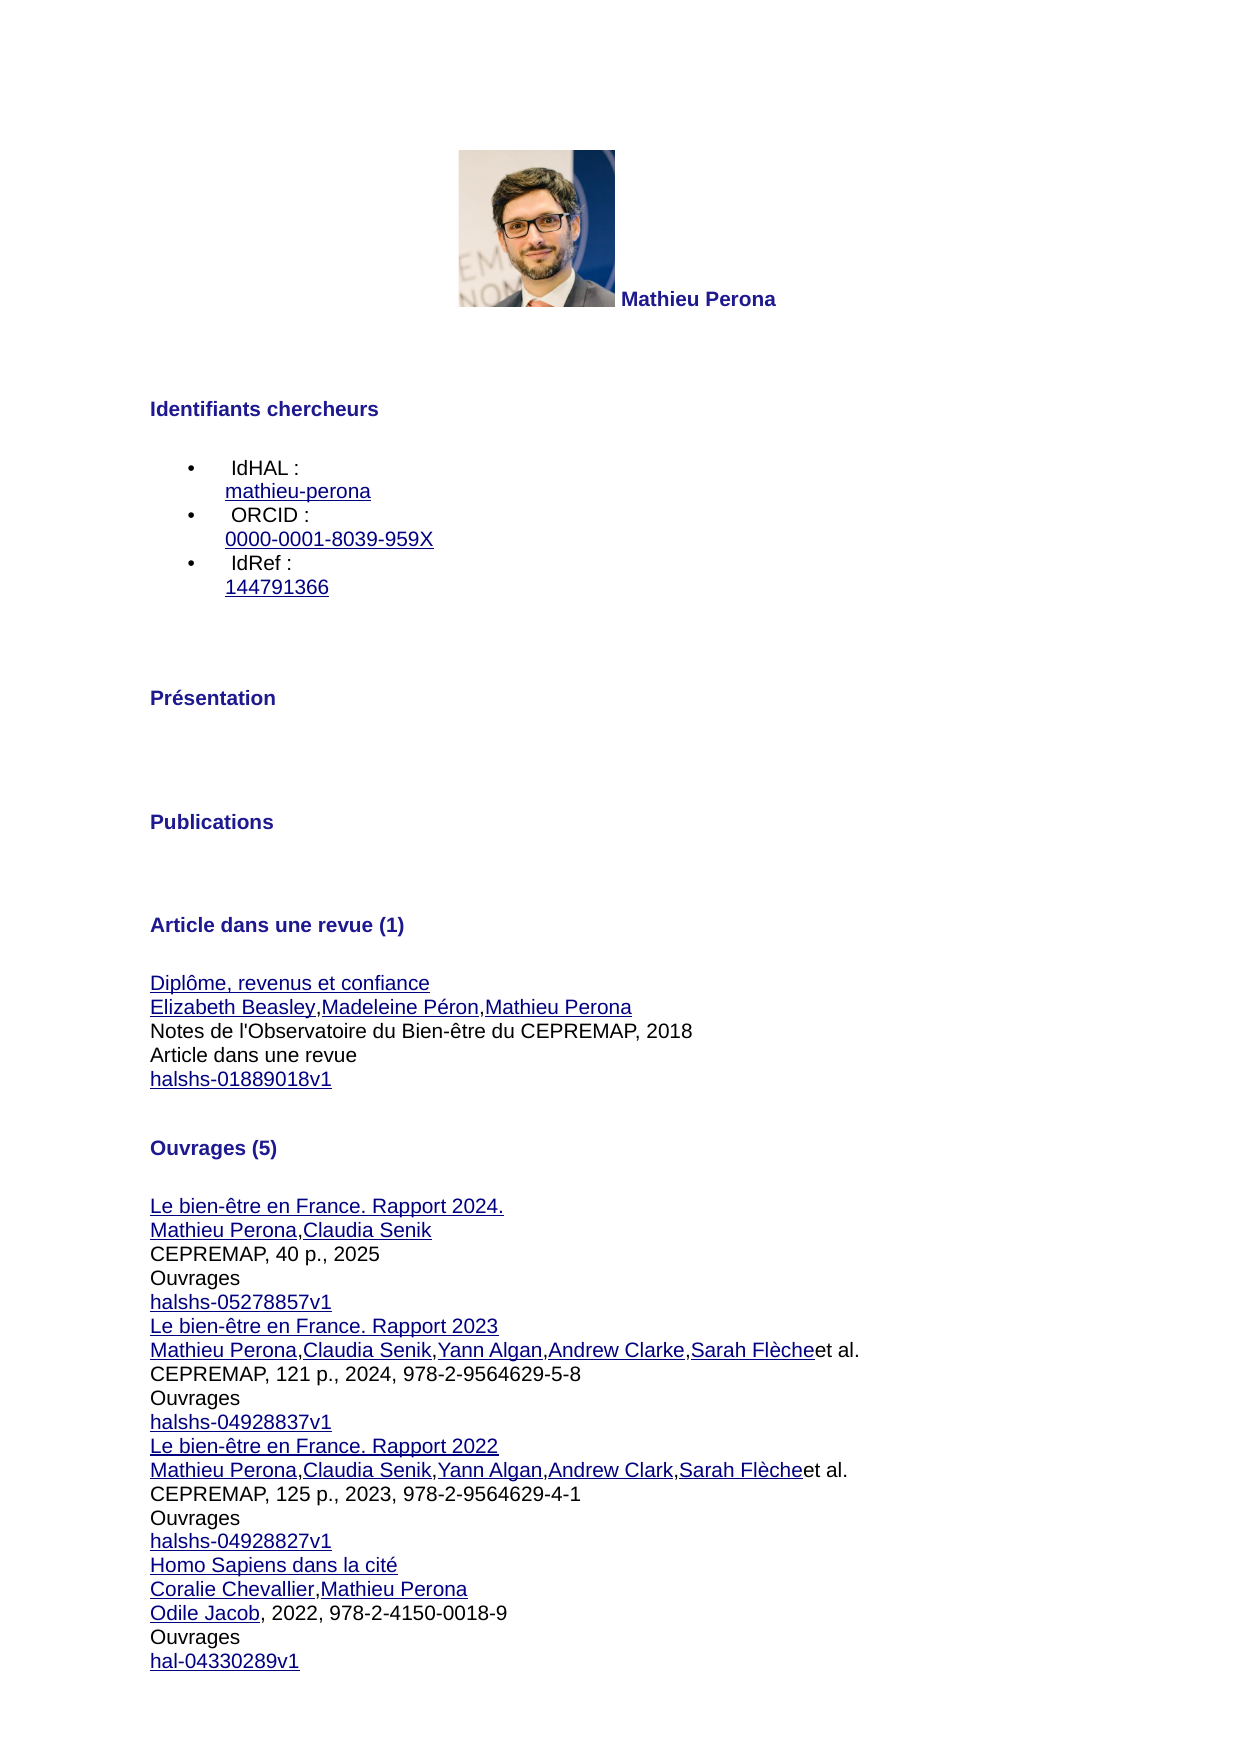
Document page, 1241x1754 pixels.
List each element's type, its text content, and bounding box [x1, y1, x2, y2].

list mathieu-perona [187, 479, 1090, 503]
table_cell Le bien-être en France. Rapport 2023 Mathieu Perona,Claudia Senik,Yann Algan,Andrew Clarke,Sarah Flècheet al. CEPREMAP, 121 p., 2024, 978-2-9564629-5-8 Ouvrages halshs-04928837v1 [150, 1314, 1090, 1433]
subtitle Présentation [150, 686, 1090, 709]
subtitle Article dans une revue (1) [150, 913, 1090, 937]
table_header Diplôme, revenus et confiance Elizabeth Beasley,Madeleine Péron,Mathieu Perona Notes de l'Observatoire du Bien-être du CEPREMAP, 2018 Article dans une revue halshs-01889018v1 [150, 971, 1090, 1091]
subtitle Publications [150, 809, 1090, 833]
table_cell Le bien-être en France. Rapport 2022 Mathieu Perona,Claudia Senik,Yann Algan,Andrew Clark,Sarah Flècheet al. CEPREMAP, 125 p., 2023, 978-2-9564629-4-1 Ouvrages halshs-04928827v1 [150, 1434, 1090, 1553]
subtitle Mathieu Perona [150, 150, 1090, 311]
subtitle Ouvrages (5) [150, 1136, 1090, 1159]
list ORCID : [187, 503, 1090, 527]
subtitle Identifiants chercheurs [150, 397, 1090, 421]
table_cell Homo Sapiens dans la cité Coralie Chevallier,Mathieu Perona Odile Jacob, 2022, 978-2-4150-0018-9 Ouvrages hal-04330289v1 [150, 1553, 1090, 1673]
list 0000-0001-8039-959X [187, 527, 1090, 551]
list IdHAL : [187, 455, 1090, 479]
list IdRef : [187, 551, 1090, 575]
picture [458, 150, 615, 307]
table_header Le bien-être en France. Rapport 2024. Mathieu Perona,Claudia Senik CEPREMAP, 40 p., 2025 Ouvrages halshs-05278857v1 [150, 1194, 1090, 1314]
list 144791366 [187, 575, 1090, 599]
